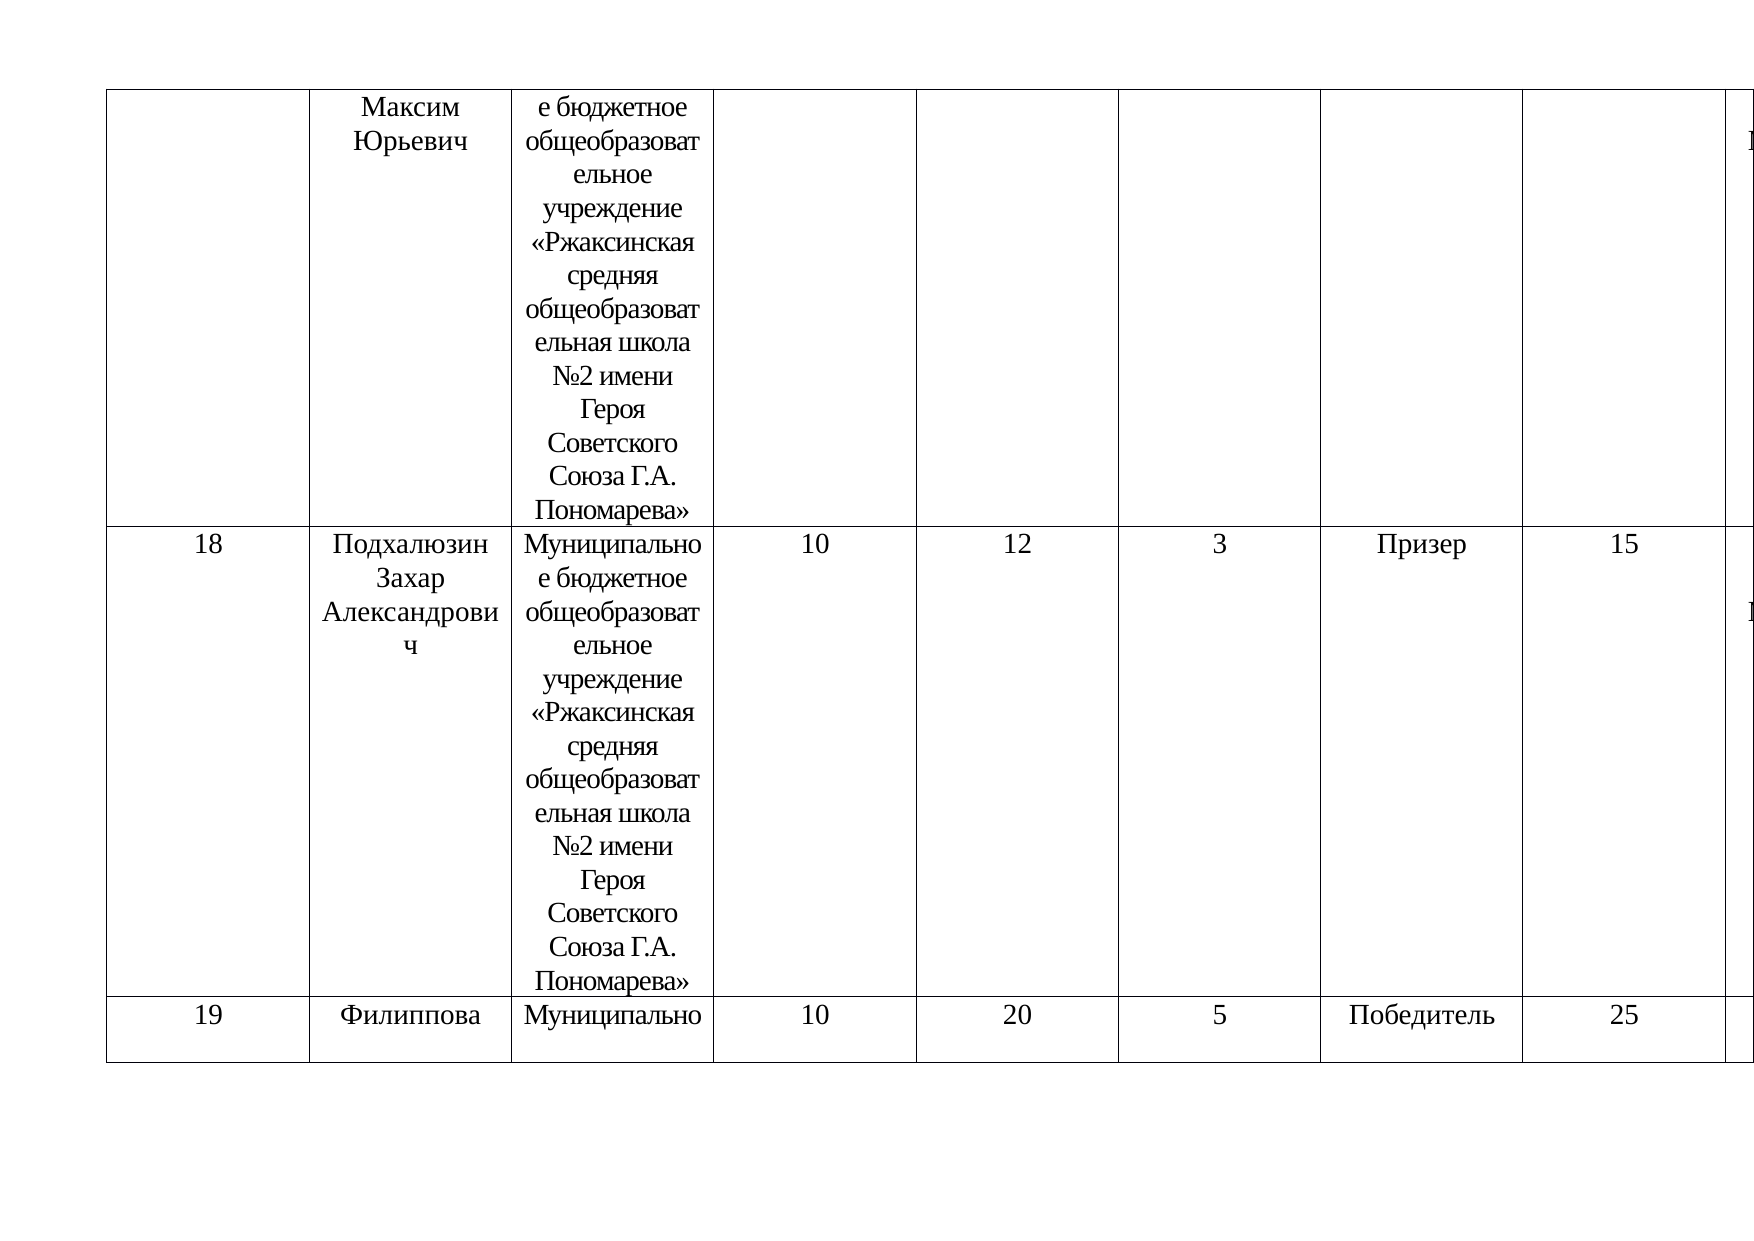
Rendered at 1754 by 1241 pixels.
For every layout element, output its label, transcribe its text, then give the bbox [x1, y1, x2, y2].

table_cell Призер [1321, 527, 1522, 996]
table_cell Филиппова [310, 997, 511, 1062]
table_cell е бюджетное общеобразовательное учреждение «Ржаксинская средняя общеобразовательная школа №2 имени Героя Советского Союза Г.А. Пономарева» [512, 90, 713, 526]
table_cell 25 [1523, 997, 1725, 1062]
table_cell 3 [1119, 527, 1320, 996]
table_cell [1321, 90, 1522, 526]
table_cell 5 [1119, 997, 1320, 1062]
table_cell [1523, 90, 1725, 526]
table_cell Гаврилов Игорь Михайлович [1726, 527, 1753, 996]
table_cell Гаврилов Игорь Михайлович [1726, 997, 1753, 1062]
table_cell [714, 90, 916, 526]
table_cell 10 [714, 997, 916, 1062]
table_cell 12 [917, 527, 1118, 996]
table_cell Гаврилов Игорь Михайлович [1726, 90, 1753, 526]
table_cell Подхалюзин Захар Александрович [310, 527, 511, 996]
table_cell Муниципальное бюджетное общеобразовательное учреждение «Ржаксинская средняя общеобразовательная школа №2 имени Героя Советского Союза Г.А. Пономарева» [512, 527, 713, 996]
table_cell 10 [714, 527, 916, 996]
table_cell Муниципально [512, 997, 713, 1062]
table_cell Победитель [1321, 997, 1522, 1062]
table_cell 20 [917, 997, 1118, 1062]
table_cell [107, 90, 309, 526]
table_cell [1119, 90, 1320, 526]
table_cell 19 [107, 997, 309, 1062]
table_cell [917, 90, 1118, 526]
table_cell 18 [107, 527, 309, 996]
table_cell 15 [1523, 527, 1725, 996]
table_cell Максим Юрьевич [310, 90, 511, 526]
